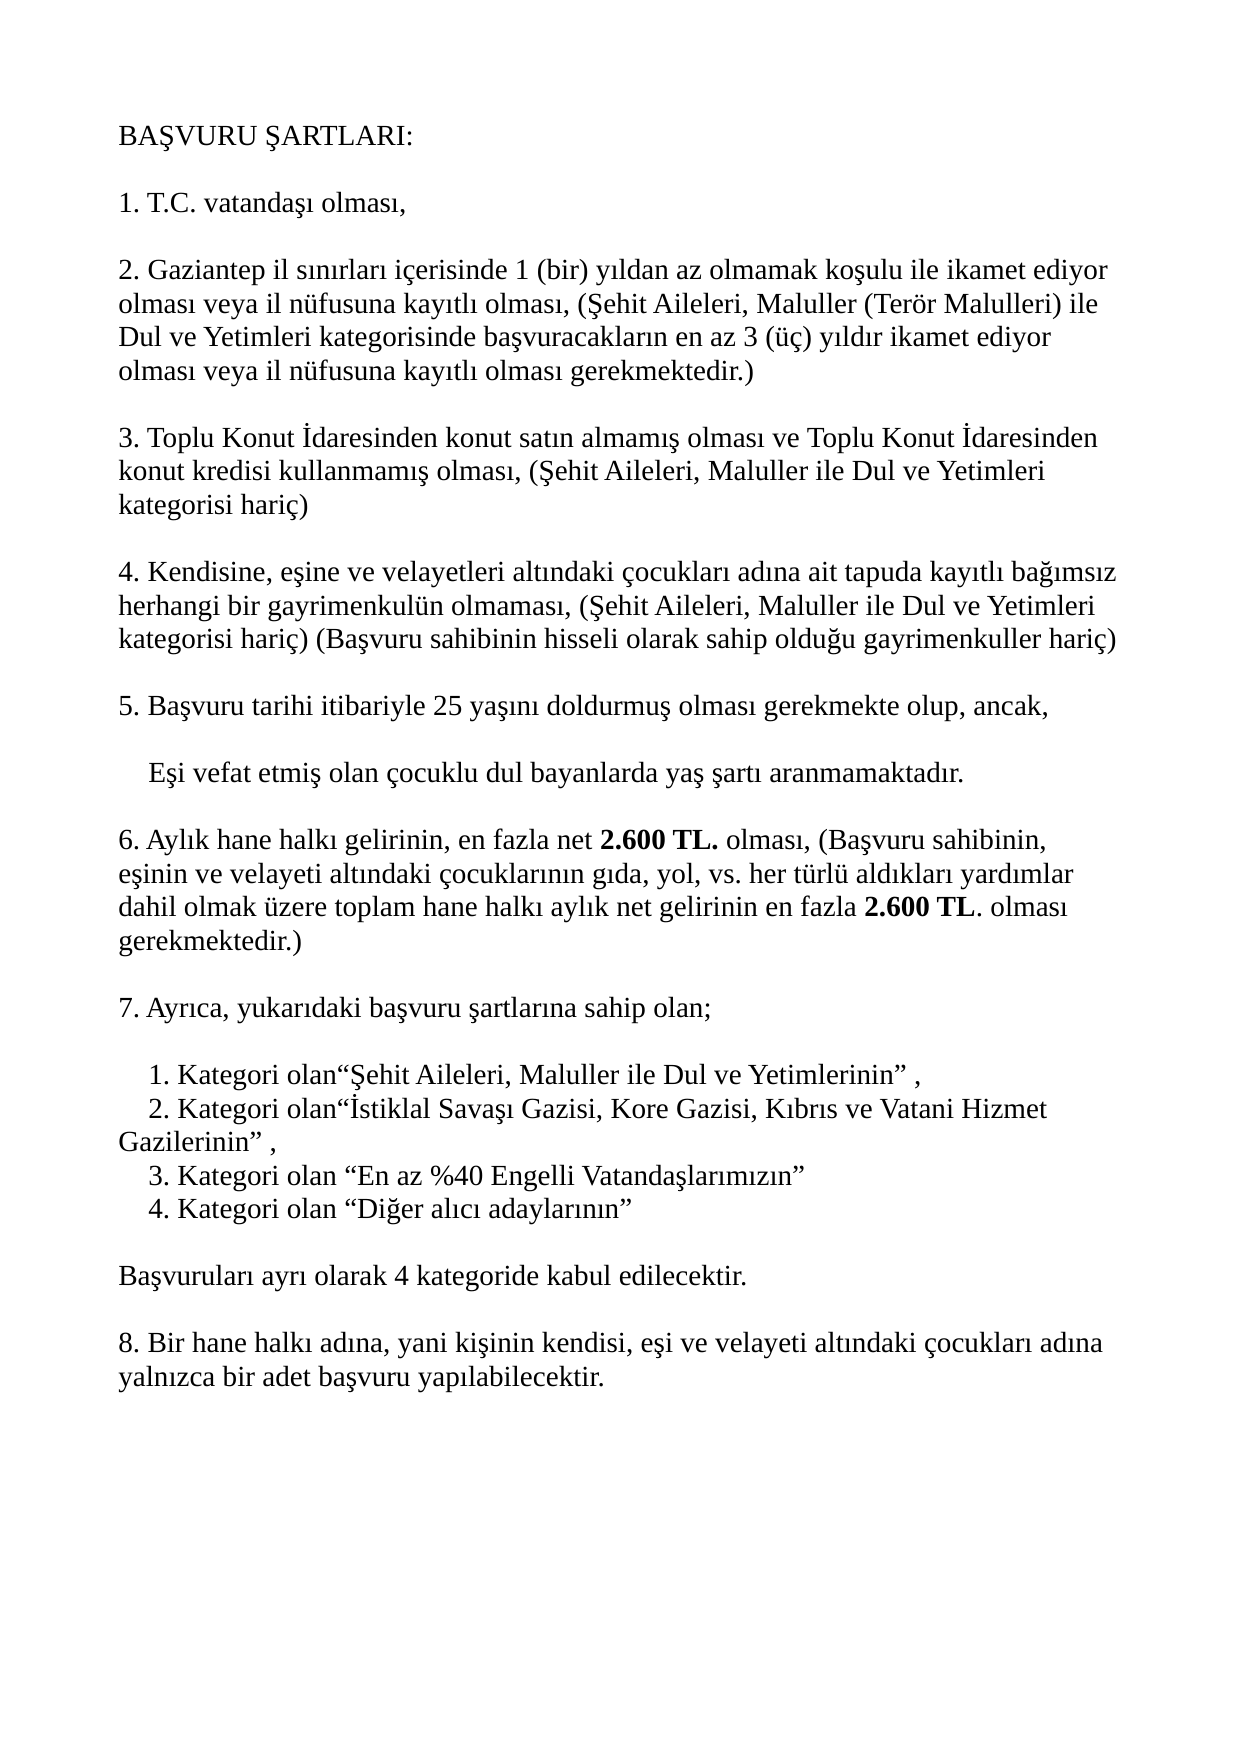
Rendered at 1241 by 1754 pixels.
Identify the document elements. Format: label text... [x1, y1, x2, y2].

text  Eşi vefat etmiş olan çocuklu dul bayanlarda yaş şartı aranmamaktadır. [118, 755, 1122, 789]
text  3. Kategori olan “En az %40 Engelli Vatandaşlarımızın” [118, 1158, 1122, 1191]
text BAŞVURU ŞARTLARI: [118, 118, 1122, 152]
text  2. Kategori olan“İstiklal Savaşı Gazisi, Kore Gazisi, Kıbrıs ve Vatani Hizmet Gazilerinin” , [118, 1091, 1122, 1158]
text  1. Kategori olan“Şehit Aileleri, Maluller ile Dul ve Yetimlerinin” , [118, 1057, 1122, 1091]
text 4. Kendisine, eşine ve velayetleri altındaki çocukları adına ait tapuda kayıtlı bağımsız herhangi bir gayrimenkulün olmaması, (Şehit Aileleri, Maluller ile Dul ve Yetimleri kategorisi hariç) (Başvuru sahibinin hisseli olarak sahip olduğu gayrimenkuller hariç) [118, 554, 1122, 655]
text 6. Aylık hane halkı gelirinin, en fazla net 2.600 TL. olması, (Başvuru sahibinin, eşinin ve velayeti altındaki çocuklarının gıda, yol, vs. her türlü aldıkları yardımlar dahil olmak üzere toplam hane halkı aylık net gelirinin en fazla 2.600 TL. olması gerekmektedir.) [118, 822, 1122, 957]
text  4. Kategori olan “Diğer alıcı adaylarının” [118, 1191, 1122, 1225]
text 1. T.C. vatandaşı olması, [118, 185, 1122, 219]
text 2. Gaziantep il sınırları içerisinde 1 (bir) yıldan az olmamak koşulu ile ikamet ediyor olması veya il nüfusuna kayıtlı olması, (Şehit Aileleri, Maluller (Terör Malulleri) ile Dul ve Yetimleri kategorisinde başvuracakların en az 3 (üç) yıldır ikamet ediyor olması veya il nüfusuna kayıtlı olması gerekmektedir.) [118, 252, 1122, 386]
text 5. Başvuru tarihi itibariyle 25 yaşını doldurmuş olması gerekmekte olup, ancak, [118, 688, 1122, 722]
text Başvuruları ayrı olarak 4 kategoride kabul edilecektir. [118, 1258, 1122, 1292]
text 8. Bir hane halkı adına, yani kişinin kendisi, eşi ve velayeti altındaki çocukları adına yalnızca bir adet başvuru yapılabilecektir. [118, 1326, 1122, 1393]
text 7. Ayrıca, yukarıdaki başvuru şartlarına sahip olan; [118, 990, 1122, 1024]
text 3. Toplu Konut İdaresinden konut satın almamış olması ve Toplu Konut İdaresinden konut kredisi kullanmamış olması, (Şehit Aileleri, Maluller ile Dul ve Yetimleri kategorisi hariç) [118, 420, 1122, 521]
